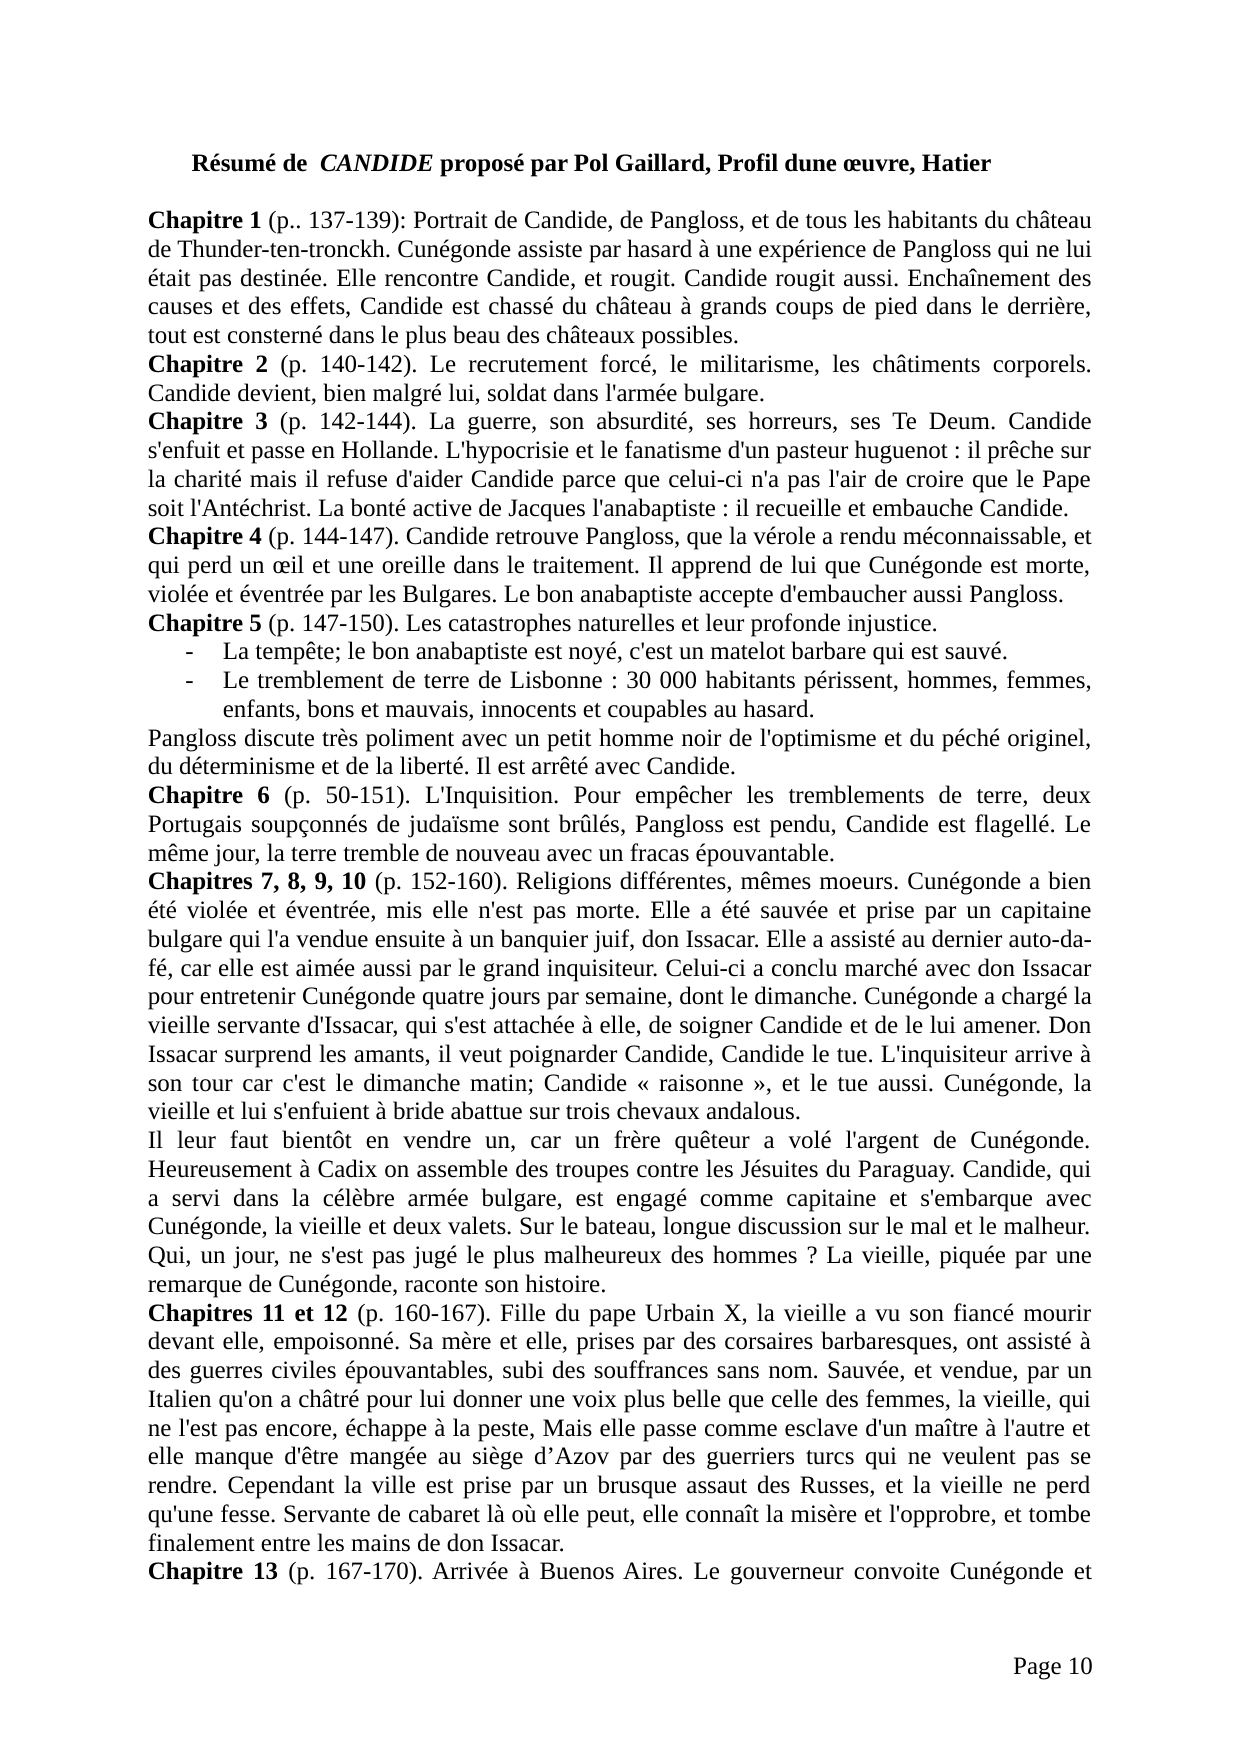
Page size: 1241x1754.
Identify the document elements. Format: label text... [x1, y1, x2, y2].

text Pangloss discute très poliment avec un petit homme noir de l'optimisme et du péché originel, du déterminisme et de la liberté. Il est arrêté avec Candide. [148, 723, 1093, 780]
text Chapitre 6 (p. 50-151). L'Inquisition. Pour empêcher les tremblements de terre, deux Portugais soupçonnés de judaïsme sont brûlés, Pangloss est pendu, Candide est flagellé. Le même jour, la terre tremble de nouveau avec un fracas épouvantable. [148, 780, 1093, 866]
text Chapitre 5 (p. 147-150). Les catastrophes naturelles et leur profonde injustice. [148, 608, 1093, 636]
text Résumé de CANDIDE proposé par Pol Gaillard, Profil dune œuvre, Hatier [148, 148, 1093, 176]
text Chapitre 13 (p. 167-170). Arrivée à Buenos Aires. Le gouverneur convoite Cunégonde et [148, 1556, 1093, 1585]
text Chapitre 3 (p. 142-144). La guerre, son absurdité, ses horreurs, ses Te Deum. Candide s'enfuit et passe en Hollande. L'hypocrisie et le fanatisme d'un pasteur huguenot : il prêche sur la charité mais il refuse d'aider Candide parce que celui-ci n'a pas l'air de croire que le Pape soit l'Antéchrist. La bonté active de Jacques l'anabaptiste : il recueille et embauche Candide. [148, 406, 1093, 521]
text Chapitres 11 et 12 (p. 160-167). Fille du pape Urbain X, la vieille a vu son fiancé mourir devant elle, empoisonné. Sa mère et elle, prises par des corsaires barbaresques, ont assisté à des guerres civiles épouvantables, subi des souffrances sans nom. Sauvée, et vendue, par un Italien qu'on a châtré pour lui donner une voix plus belle que celle des femmes, la vieille, qui ne l'est pas encore, échappe à la peste, Mais elle passe comme esclave d'un maître à l'autre et elle manque d'être mangée au siège d’Azov par des guerriers turcs qui ne veulent pas se rendre. Cependant la ville est prise par un brusque assaut des Russes, et la vieille ne perd qu'une fesse. Servante de cabaret là où elle peut, elle connaît la misère et l'opprobre, et tombe finalement entre les mains de don Issacar. [148, 1298, 1093, 1556]
text Chapitre 1 (p.. 137-139): Portrait de Candide, de Pangloss, et de tous les habitants du château de Thunder-ten-tronckh. Cunégonde assiste par hasard à une expérience de Pangloss qui ne lui était pas destinée. Elle rencontre Candide, et rougit. Candide rougit aussi. Enchaînement des causes et des effets, Candide est chassé du château à grands coups de pied dans le derrière, tout est consterné dans le plus beau des châteaux possibles. [148, 205, 1093, 349]
text Il leur faut bientôt en vendre un, car un frère quêteur a volé l'argent de Cunégonde. Heureusement à Cadix on assemble des troupes contre les Jésuites du Paraguay. Candide, qui a servi dans la célèbre armée bulgare, est engagé comme capitaine et s'embarque avec Cunégonde, la vieille et deux valets. Sur le bateau, longue discussion sur le mal et le malheur. Qui, un jour, ne s'est pas jugé le plus malheureux des hommes ? La vieille, piquée par une remarque de Cunégonde, raconte son histoire. [148, 1125, 1093, 1298]
text Chapitres 7, 8, 9, 10 (p. 152-160). Religions différentes, mêmes moeurs. Cunégonde a bien été violée et éventrée, mis elle n'est pas morte. Elle a été sauvée et prise par un capitaine bulgare qui l'a vendue ensuite à un banquier juif, don Issacar. Elle a assisté au dernier auto-da-fé, car elle est aimée aussi par le grand inquisiteur. Celui-ci a conclu marché avec don Issacar pour entretenir Cunégonde quatre jours par semaine, dont le dimanche. Cunégonde a chargé la vieille servante d'Issacar, qui s'est attachée à elle, de soigner Candide et de le lui amener. Don Issacar surprend les amants, il veut poignarder Candide, Candide le tue. L'inquisiteur arrive à son tour car c'est le dimanche matin; Candide « raisonne », et le tue aussi. Cunégonde, la vieille et lui s'enfuient à bride abattue sur trois chevaux andalous. [148, 866, 1093, 1125]
text Chapitre 4 (p. 144-147). Candide retrouve Pangloss, que la vérole a rendu méconnaissable, et qui perd un œil et une oreille dans le traitement. Il apprend de lui que Cunégonde est morte, violée et éventrée par les Bulgares. Le bon anabaptiste accepte d'embaucher aussi Pangloss. [148, 521, 1093, 608]
list Le tremblement de terre de Lisbonne : 30 000 habitants périssent, hommes, femmes, enfants, bons et mauvais, innocents et coupables au hasard. [185, 665, 1093, 723]
text Chapitre 2 (p. 140-142). Le recrutement forcé, le militarisme, les châtiments corporels. Candide devient, bien malgré lui, soldat dans l'armée bulgare. [148, 349, 1093, 406]
list La tempête; le bon anabaptiste est noyé, c'est un matelot barbare qui est sauvé. [185, 636, 1093, 665]
